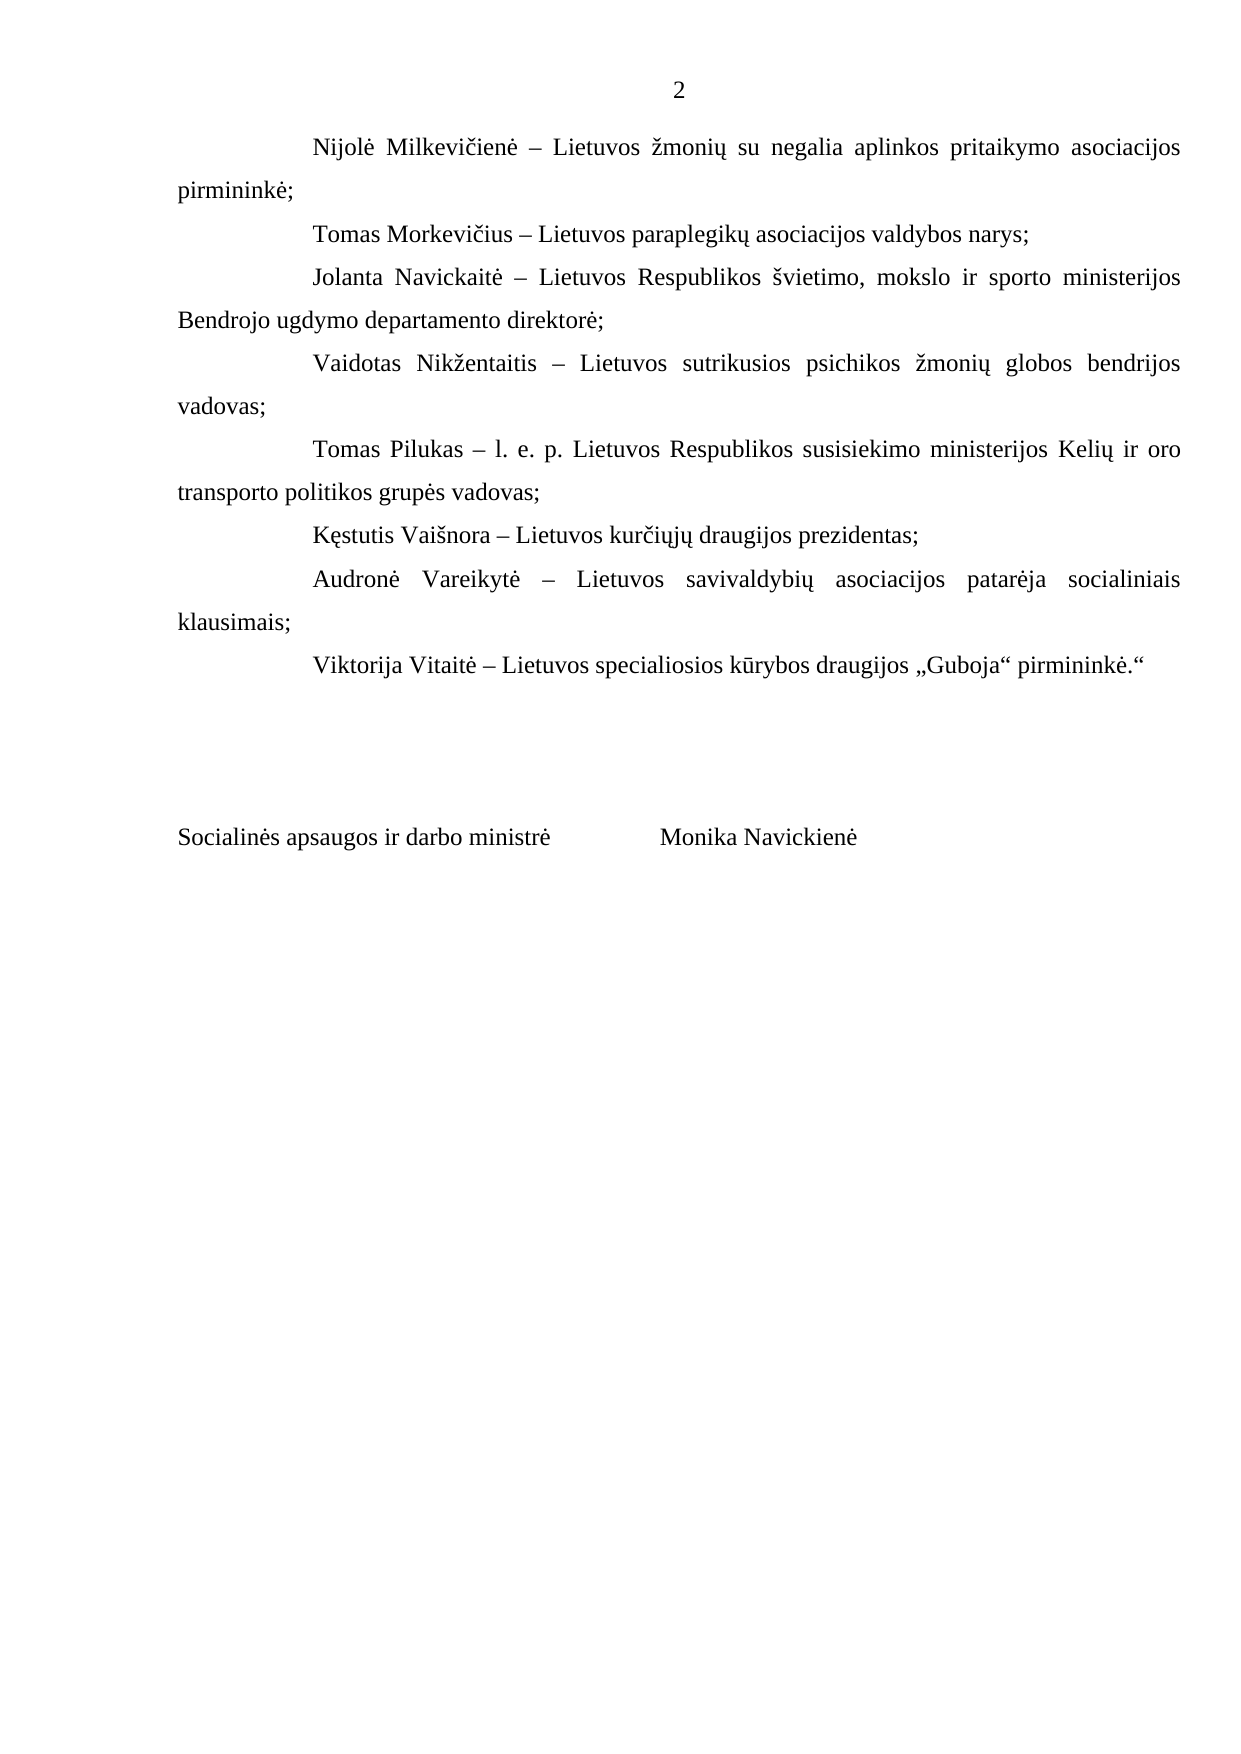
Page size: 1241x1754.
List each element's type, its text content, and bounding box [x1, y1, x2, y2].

text Audronė Vareikytė – Lietuvos savivaldybių asociacijos patarėja socialiniais klausimais; [177, 564, 1181, 636]
text Socialinės apsaugos ir darbo ministrė Monika Navickienė [177, 822, 1181, 851]
text Vaidotas Nikžentaitis – Lietuvos sutrikusios psichikos žmonių globos bendrijos vadovas; [177, 348, 1181, 420]
text Tomas Morkevičius – Lietuvos paraplegikų asociacijos valdybos narys; [177, 219, 1181, 247]
text Viktorija Vitaitė – Lietuvos specialiosios kūrybos draugijos „Guboja“ pirmininkė.“ [177, 650, 1181, 679]
text Jolanta Navickaitė – Lietuvos Respublikos švietimo, mokslo ir sporto ministerijos Bendrojo ugdymo departamento direktorė; [177, 262, 1181, 334]
text Tomas Pilukas – l. e. p. Lietuvos Respublikos susisiekimo ministerijos Kelių ir oro transporto politikos grupės vadovas; [177, 434, 1181, 506]
text Kęstutis Vaišnora – Lietuvos kurčiųjų draugijos prezidentas; [177, 521, 1181, 549]
text Nijolė Milkevičienė – Lietuvos žmonių su negalia aplinkos pritaikymo asociacijos pirmininkė; [177, 132, 1181, 204]
